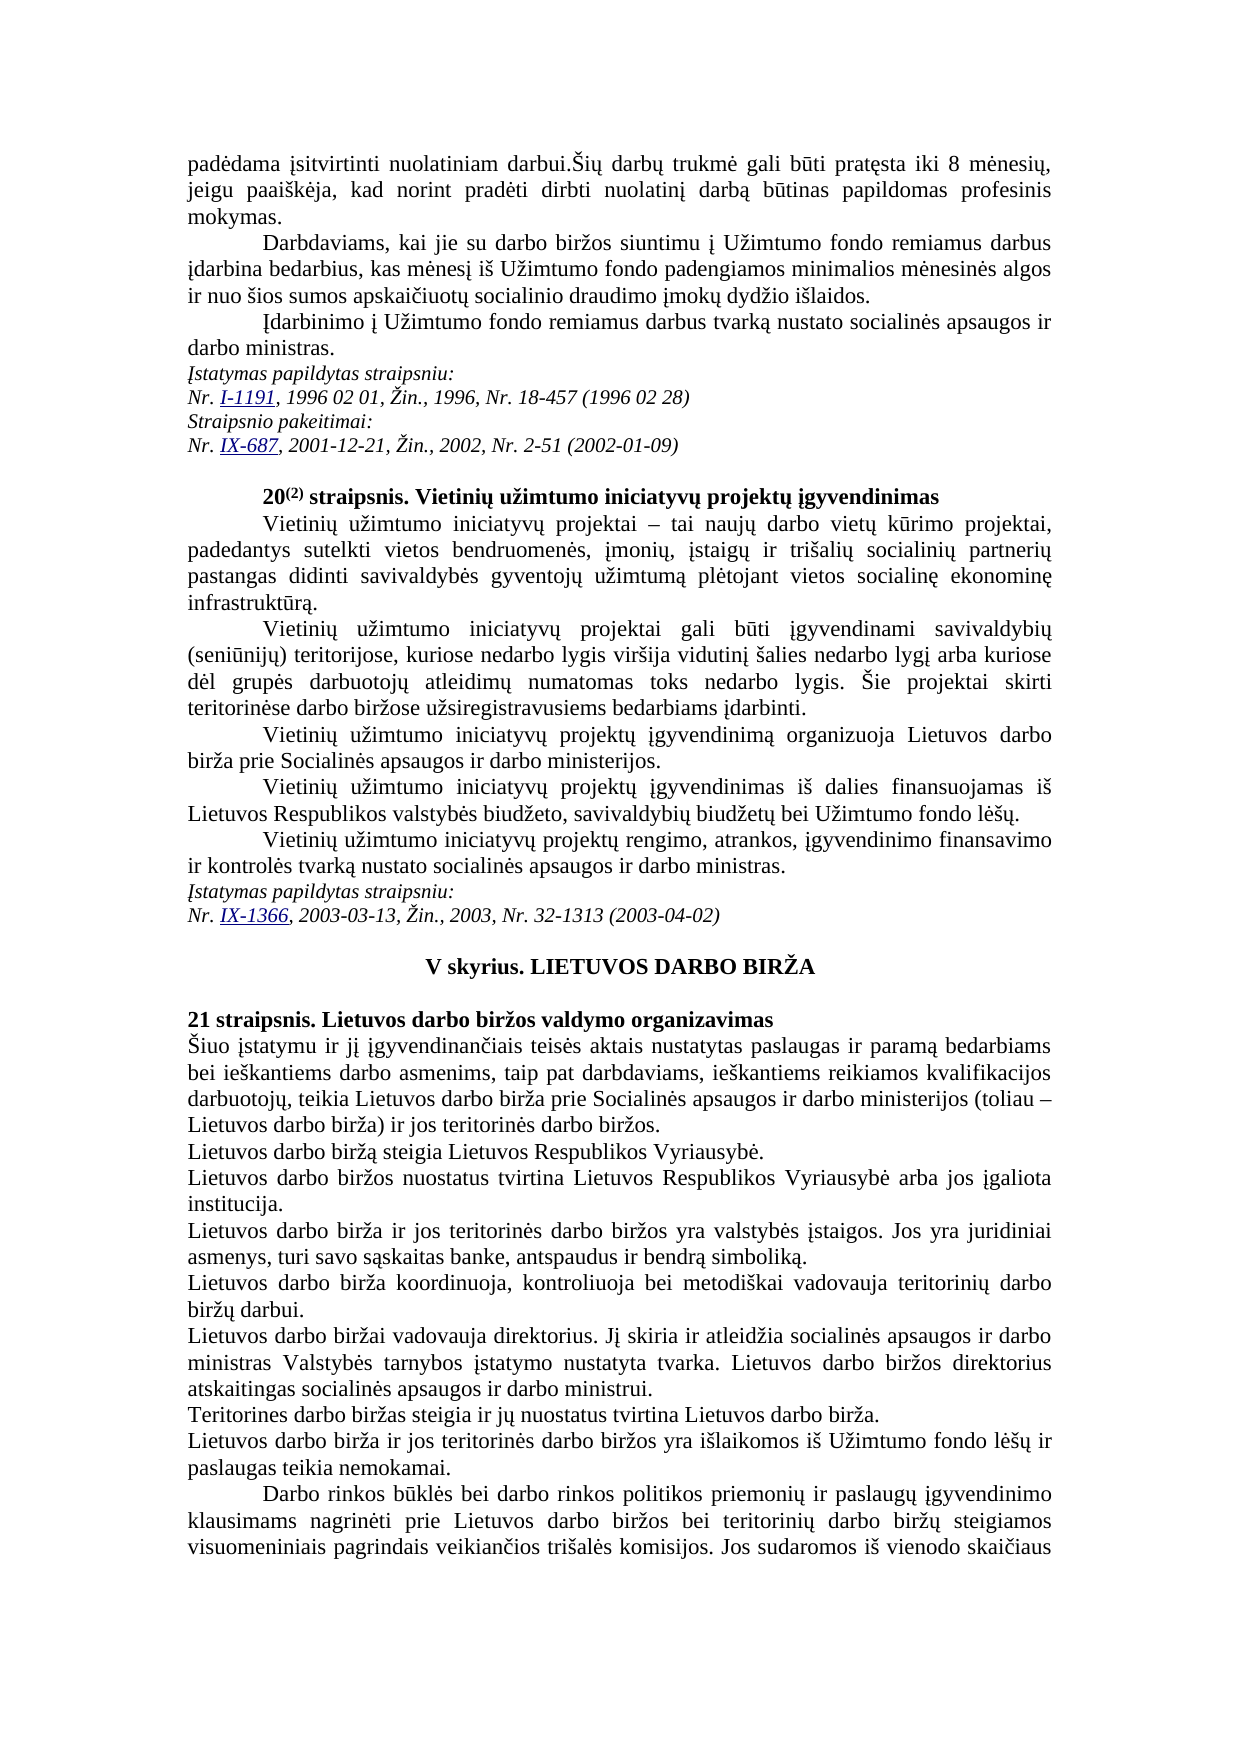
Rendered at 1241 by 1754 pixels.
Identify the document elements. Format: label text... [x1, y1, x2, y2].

text Įdarbinimo į Užimtumo fondo remiamus darbus tvarką nustato socialinės apsaugos ir darbo ministras. [187, 308, 1053, 361]
text Vietinių užimtumo iniciatyvų projektai – tai naujų darbo vietų kūrimo projektai, padedantys sutelkti vietos bendruomenės, įmonių, įstaigų ir trišalių socialinių partnerių pastangas didinti savivaldybės gyventojų užimtumą plėtojant vietos socialinę ekonominę infrastruktūrą. [187, 510, 1053, 615]
text Vietinių užimtumo iniciatyvų projektų rengimo, atrankos, įgyvendinimo finansavimo ir kontrolės tvarką nustato socialinės apsaugos ir darbo ministras. [187, 826, 1053, 879]
text Lietuvos darbo biržos nuostatus tvirtina Lietuvos Respublikos Vyriausybė arba jos įgaliota institucija. [187, 1164, 1053, 1217]
text 20(2) straipsnis. Vietinių užimtumo iniciatyvų projektų įgyvendinimas [187, 483, 1053, 510]
text Lietuvos darbo birža ir jos teritorinės darbo biržos yra išlaikomos iš Užimtumo fondo lėšų ir paslaugas teikia nemokamai. [187, 1428, 1053, 1480]
text Lietuvos darbo birža koordinuoja, kontroliuoja bei metodiškai vadovauja teritorinių darbo biržų darbui. [187, 1269, 1053, 1322]
text Vietinių užimtumo iniciatyvų projektų įgyvendinimą organizuoja Lietuvos darbo birža prie Socialinės apsaugos ir darbo ministerijos. [187, 721, 1053, 773]
text Nr. I-1191, 1996 02 01, Žin., 1996, Nr. 18-457 (1996 02 28) [187, 385, 1053, 409]
text Teritorines darbo biržas steigia ir jų nuostatus tvirtina Lietuvos darbo birža. [187, 1401, 1053, 1428]
text Nr. IX-687, 2001-12-21, Žin., 2002, Nr. 2-51 (2002-01-09) [187, 433, 1053, 457]
text Darbdaviams, kai jie su darbo biržos siuntimu į Užimtumo fondo remiamus darbus įdarbina bedarbius, kas mėnesį iš Užimtumo fondo padengiamos minimalios mėnesinės algos ir nuo šios sumos apskaičiuotų socialinio draudimo įmokų dydžio išlaidos. [187, 229, 1053, 308]
text Straipsnio pakeitimai: [187, 409, 1053, 433]
text Lietuvos darbo biržai vadovauja direktorius. Jį skiria ir atleidžia socialinės apsaugos ir darbo ministras Valstybės tarnybos įstatymo nustatyta tvarka. Lietuvos darbo biržos direktorius atskaitingas socialinės apsaugos ir darbo ministrui. [187, 1322, 1053, 1401]
text Vietinių užimtumo iniciatyvų projektų įgyvendinimas iš dalies finansuojamas iš Lietuvos Respublikos valstybės biudžeto, savivaldybių biudžetų bei Užimtumo fondo lėšų. [187, 773, 1053, 826]
text Lietuvos darbo biržą steigia Lietuvos Respublikos Vyriausybė. [187, 1138, 1053, 1164]
text Darbo rinkos būklės bei darbo rinkos politikos priemonių ir paslaugų įgyvendinimo klausimams nagrinėti prie Lietuvos darbo biržos bei teritorinių darbo biržų steigiamos visuomeniniais pagrindais veikiančios trišalės komisijos. Jos sudaromos iš vienodo skaičiaus [187, 1480, 1053, 1559]
text Nr. IX-1366, 2003-03-13, Žin., 2003, Nr. 32-1313 (2003-04-02) [187, 903, 1053, 927]
text Įstatymas papildytas straipsniu: [187, 361, 1053, 385]
text Vietinių užimtumo iniciatyvų projektai gali būti įgyvendinami savivaldybių (seniūnijų) teritorijose, kuriose nedarbo lygis viršija vidutinį šalies nedarbo lygį arba kuriose dėl grupės darbuotojų atleidimų numatomas toks nedarbo lygis. Šie projektai skirti teritorinėse darbo biržose užsiregistravusiems bedarbiams įdarbinti. [187, 615, 1053, 721]
text Įstatymas papildytas straipsniu: [187, 879, 1053, 903]
subtitle V skyrius. LIETUVOS DARBO BIRŽA [187, 953, 1053, 979]
text 21 straipsnis. Lietuvos darbo biržos valdymo organizavimas [187, 1006, 1053, 1032]
text padėdama įsitvirtinti nuolatiniam darbui.Šių darbų trukmė gali būti pratęsta iki 8 mėnesių, jeigu paaiškėja, kad norint pradėti dirbti nuolatinį darbą būtinas papildomas profesinis mokymas. [187, 150, 1053, 229]
text Šiuo įstatymu ir jį įgyvendinančiais teisės aktais nustatytas paslaugas ir paramą bedarbiams bei ieškantiems darbo asmenims, taip pat darbdaviams, ieškantiems reikiamos kvalifikacijos darbuotojų, teikia Lietuvos darbo birža prie Socialinės apsaugos ir darbo ministerijos (toliau – Lietuvos darbo birža) ir jos teritorinės darbo biržos. [187, 1032, 1053, 1138]
text Lietuvos darbo birža ir jos teritorinės darbo biržos yra valstybės įstaigos. Jos yra juridiniai asmenys, turi savo sąskaitas banke, antspaudus ir bendrą simboliką. [187, 1217, 1053, 1269]
